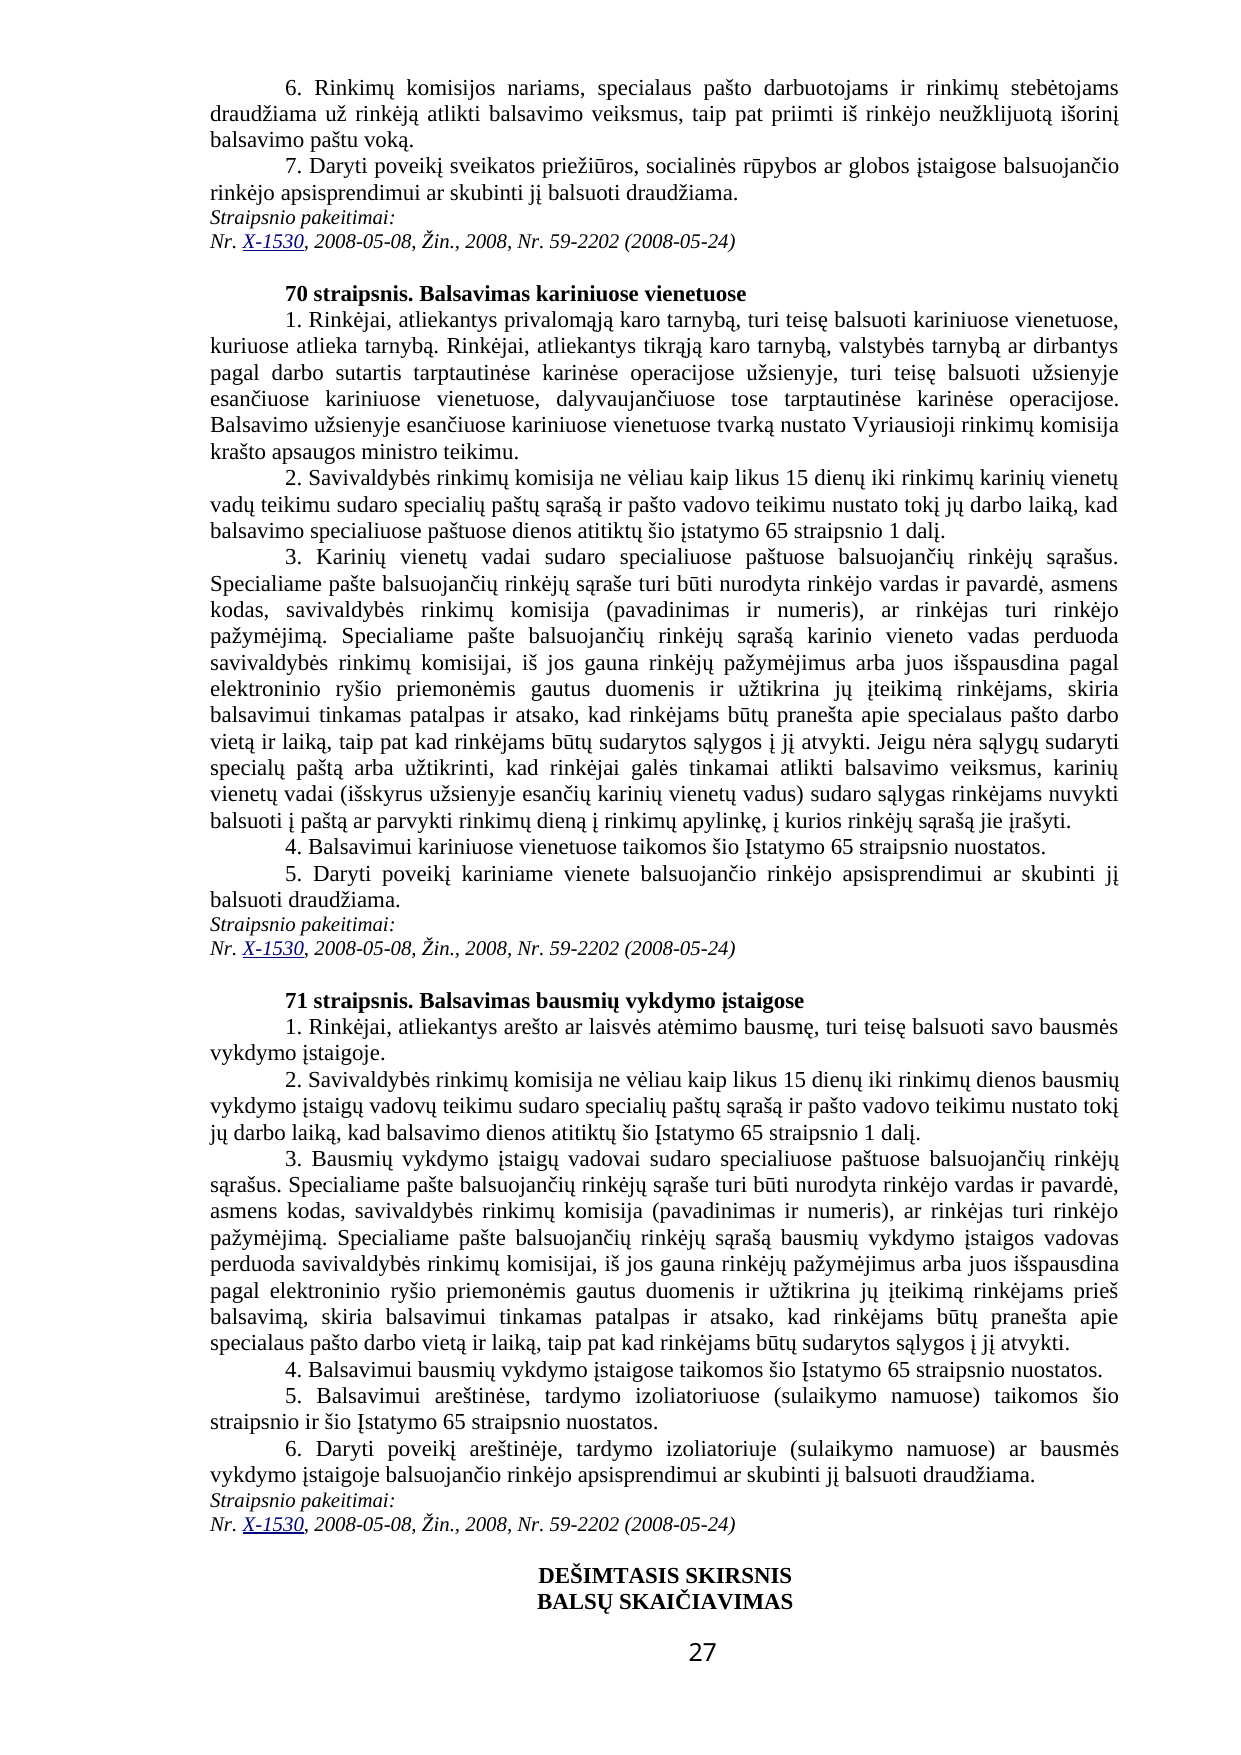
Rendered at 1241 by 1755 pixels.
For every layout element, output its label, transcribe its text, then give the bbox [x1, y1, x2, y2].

text 6. Rinkimų komisijos nariams, specialaus pašto darbuotojams ir rinkimų stebėtojams draudžiama už rinkėją atlikti balsavimo veiksmus, taip pat priimti iš rinkėjo neužklijuotą išorinį balsavimo paštu voką. [210, 73, 1120, 153]
text 1. Rinkėjai, atliekantys privalomąją karo tarnybą, turi teisę balsuoti kariniuose vienetuose, kuriuose atlieka tarnybą. Rinkėjai, atliekantys tikrąją karo tarnybą, valstybės tarnybą ar dirbantys pagal darbo sutartis tarptautinėse karinėse operacijose užsienyje, turi teisę balsuoti užsienyje esančiuose kariniuose vienetuose, dalyvaujančiuose tose tarptautinėse karinėse operacijose. Balsavimo užsienyje esančiuose kariniuose vienetuose tvarką nustato Vyriausioji rinkimų komisija krašto apsaugos ministro teikimu. [210, 306, 1120, 464]
text 3. Karinių vienetų vadai sudaro specialiuose paštuose balsuojančių rinkėjų sąrašus. Specialiame pašte balsuojančių rinkėjų sąraše turi būti nurodyta rinkėjo vardas ir pavardė, asmens kodas, savivaldybės rinkimų komisija (pavadinimas ir numeris), ar rinkėjas turi rinkėjo pažymėjimą. Specialiame pašte balsuojančių rinkėjų sąrašą karinio vieneto vadas perduoda savivaldybės rinkimų komisijai, iš jos gauna rinkėjų pažymėjimus arba juos išspausdina pagal elektroninio ryšio priemonėmis gautus duomenis ir užtikrina jų įteikimą rinkėjams, skiria balsavimui tinkamas patalpas ir atsako, kad rinkėjams būtų pranešta apie specialaus pašto darbo vietą ir laiką, taip pat kad rinkėjams būtų sudarytos sąlygos į jį atvykti. Jeigu nėra sąlygų sudaryti specialų paštą arba užtikrinti, kad rinkėjai galės tinkamai atlikti balsavimo veiksmus, karinių vienetų vadai (išskyrus užsienyje esančių karinių vienetų vadus) sudaro sąlygas rinkėjams nuvykti balsuoti į paštą ar parvykti rinkimų dieną į rinkimų apylinkę, į kurios rinkėjų sąrašą jie įrašyti. [210, 543, 1120, 833]
text Nr. X-1530, 2008-05-08, Žin., 2008, Nr. 59-2202 (2008-05-24) [210, 936, 1120, 960]
text Nr. X-1530, 2008-05-08, Žin., 2008, Nr. 59-2202 (2008-05-24) [210, 1512, 1120, 1536]
text Nr. X-1530, 2008-05-08, Žin., 2008, Nr. 59-2202 (2008-05-24) [210, 229, 1120, 253]
text Straipsnio pakeitimai: [210, 1487, 1120, 1512]
text 7. Daryti poveikį sveikatos priežiūros, socialinės rūpybos ar globos įstaigose balsuojančio rinkėjo apsisprendimui ar skubinti jį balsuoti draudžiama. [210, 153, 1120, 205]
text 5. Balsavimui areštinėse, tardymo izoliatoriuose (sulaikymo namuose) taikomos šio straipsnio ir šio Įstatymo 65 straipsnio nuostatos. [210, 1382, 1120, 1435]
text 5. Daryti poveikį kariniame vienete balsuojančio rinkėjo apsisprendimui ar skubinti jį balsuoti draudžiama. [210, 859, 1120, 912]
text 2. Savivaldybės rinkimų komisija ne vėliau kaip likus 15 dienų iki rinkimų karinių vienetų vadų teikimu sudaro specialių paštų sąrašą ir pašto vadovo teikimu nustato tokį jų darbo laiką, kad balsavimo specialiuose paštuose dienos atitiktų šio įstatymo 65 straipsnio 1 dalį. [210, 464, 1120, 543]
text 6. Daryti poveikį areštinėje, tardymo izoliatoriuje (sulaikymo namuose) ar bausmės vykdymo įstaigoje balsuojančio rinkėjo apsisprendimui ar skubinti jį balsuoti draudžiama. [210, 1435, 1120, 1487]
text BALSŲ SKAIČIAVIMAS [210, 1588, 1120, 1615]
text 4. Balsavimui bausmių vykdymo įstaigose taikomos šio Įstatymo 65 straipsnio nuostatos. [210, 1356, 1120, 1382]
text 1. Rinkėjai, atliekantys arešto ar laisvės atėmimo bausmę, turi teisę balsuoti savo bausmės vykdymo įstaigoje. [210, 1013, 1120, 1066]
text 2. Savivaldybės rinkimų komisija ne vėliau kaip likus 15 dienų iki rinkimų dienos bausmių vykdymo įstaigų vadovų teikimu sudaro specialių paštų sąrašą ir pašto vadovo teikimu nustato tokį jų darbo laiką, kad balsavimo dienos atitiktų šio Įstatymo 65 straipsnio 1 dalį. [210, 1066, 1120, 1145]
text 70 straipsnis. Balsavimas kariniuose vienetuose [210, 280, 1120, 306]
text Straipsnio pakeitimai: [210, 912, 1120, 936]
text 3. Bausmių vykdymo įstaigų vadovai sudaro specialiuose paštuose balsuojančių rinkėjų sąrašus. Specialiame pašte balsuojančių rinkėjų sąraše turi būti nurodyta rinkėjo vardas ir pavardė, asmens kodas, savivaldybės rinkimų komisija (pavadinimas ir numeris), ar rinkėjas turi rinkėjo pažymėjimą. Specialiame pašte balsuojančių rinkėjų sąrašą bausmių vykdymo įstaigos vadovas perduoda savivaldybės rinkimų komisijai, iš jos gauna rinkėjų pažymėjimus arba juos išspausdina pagal elektroninio ryšio priemonėmis gautus duomenis ir užtikrina jų įteikimą rinkėjams prieš balsavimą, skiria balsavimui tinkamas patalpas ir atsako, kad rinkėjams būtų pranešta apie specialaus pašto darbo vietą ir laiką, taip pat kad rinkėjams būtų sudarytos sąlygos į jį atvykti. [210, 1145, 1120, 1356]
text Straipsnio pakeitimai: [210, 205, 1120, 229]
text DEŠIMTASIS SKIRSNIS [210, 1562, 1120, 1588]
text 4. Balsavimui kariniuose vienetuose taikomos šio Įstatymo 65 straipsnio nuostatos. [210, 833, 1120, 859]
text 71 straipsnis. Balsavimas bausmių vykdymo įstaigose [210, 987, 1120, 1013]
